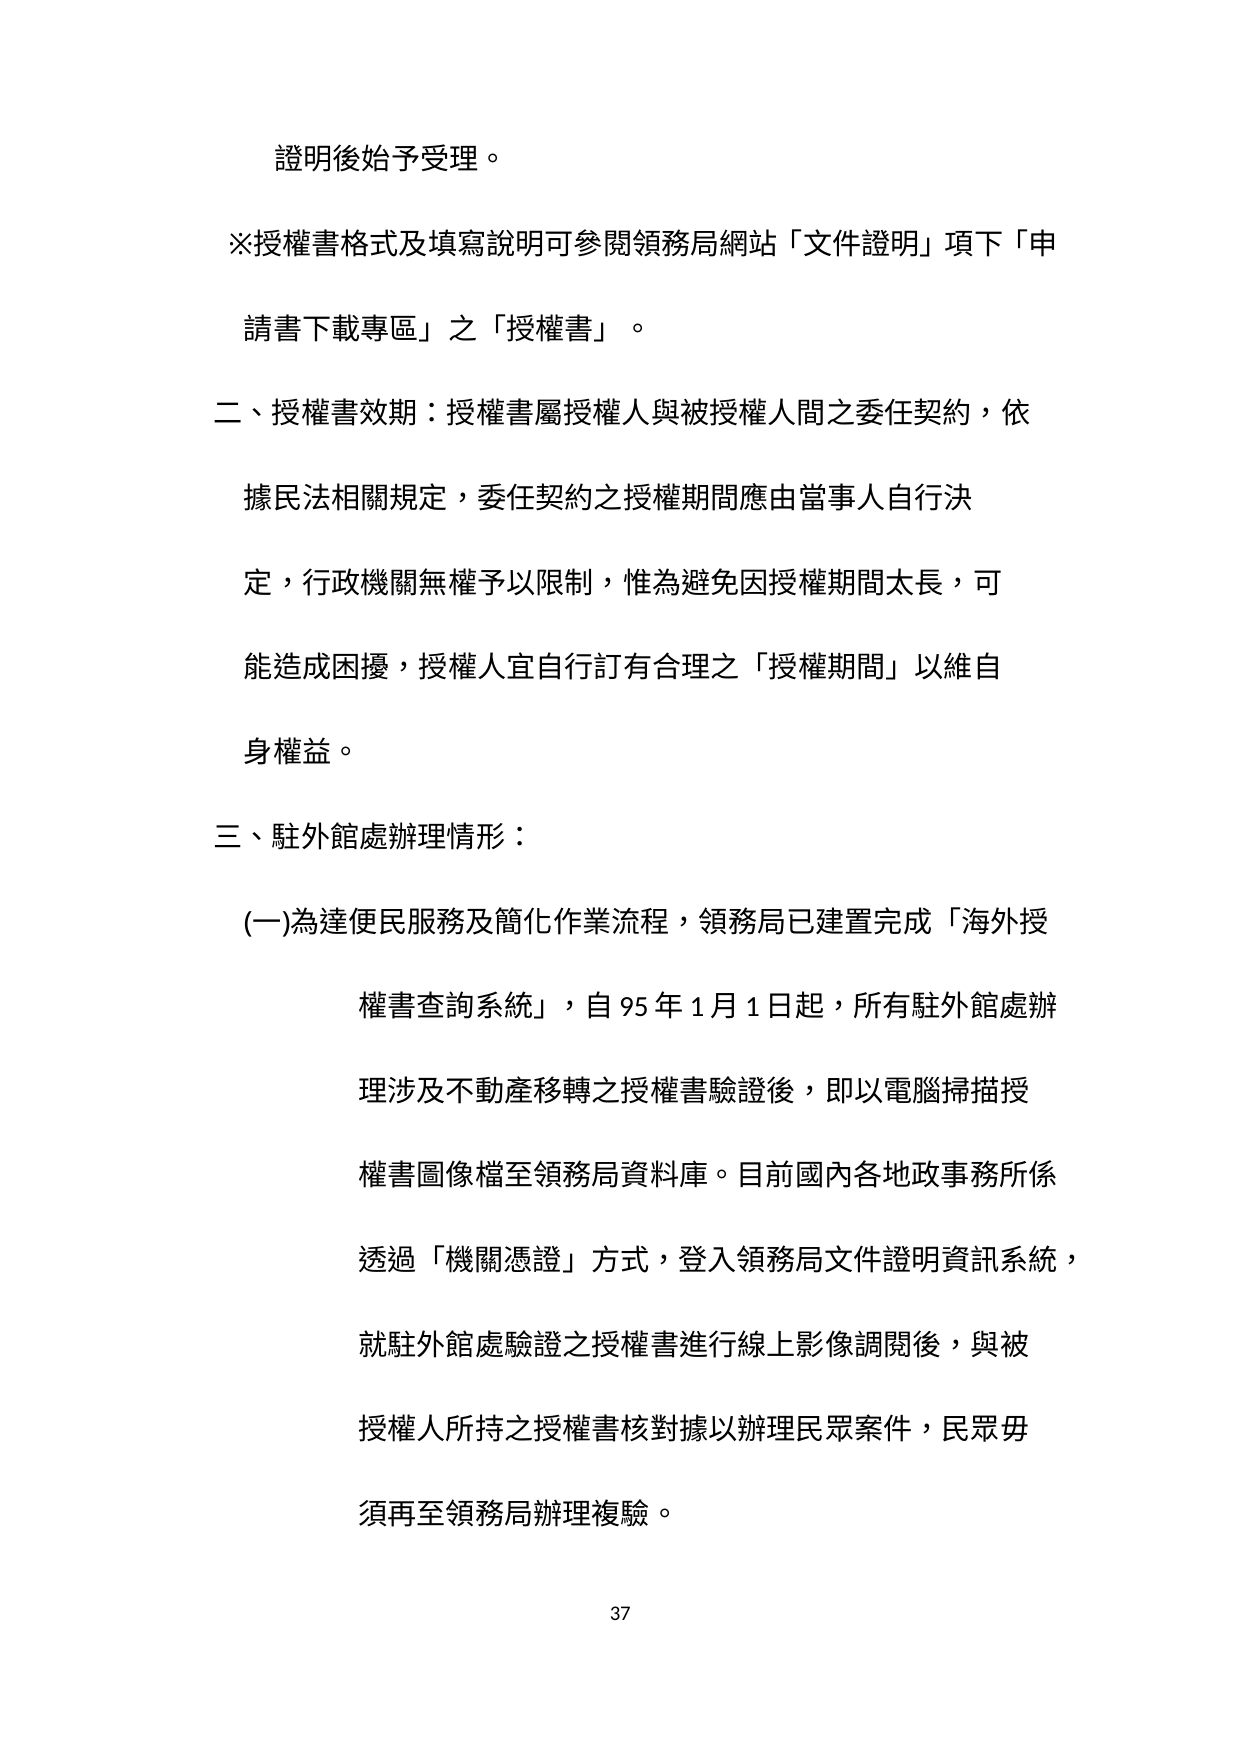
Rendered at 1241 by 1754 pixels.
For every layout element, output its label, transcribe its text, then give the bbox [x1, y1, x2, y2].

text 三、駐外館處辦理情形： [183, 813, 1057, 856]
text 身權益。 [183, 729, 1057, 771]
text (一)為達便民服務及簡化作業流程，領務局已建置完成「海外授權書查詢系統」，自95年1月1日起，所有駐外館處辦理涉及不動產移轉之授權書驗證後，即以電腦掃描授權書圖像檔至領務局資料庫。目前國內各地政事務所係透過「機關憑證」方式，登入領務局文件證明資訊系統，就駐外館處驗證之授權書進行線上影像調閱後，與被授權人所持之授權書核對據以辦理民眾案件，民眾毋須再至領務局辦理複驗。 [183, 898, 1057, 1533]
text 能造成困擾，授權人宜自行訂有合理之「授權期間」以維自 [183, 644, 1057, 686]
text 定，行政機關無權予以限制，惟為避免因授權期間太長，可 [183, 559, 1057, 602]
text 證明後始予受理。 [183, 136, 1057, 178]
text 二、授權書效期：授權書屬授權人與被授權人間之委任契約，依 [183, 390, 1057, 432]
text 請書下載專區」之「授權書」。 [183, 305, 1057, 348]
text 據民法相關規定，委任契約之授權期間應由當事人自行決 [183, 475, 1057, 517]
text ※授權書格式及填寫說明可參閱領務局網站「文件證明」項下「申 [183, 221, 1057, 263]
